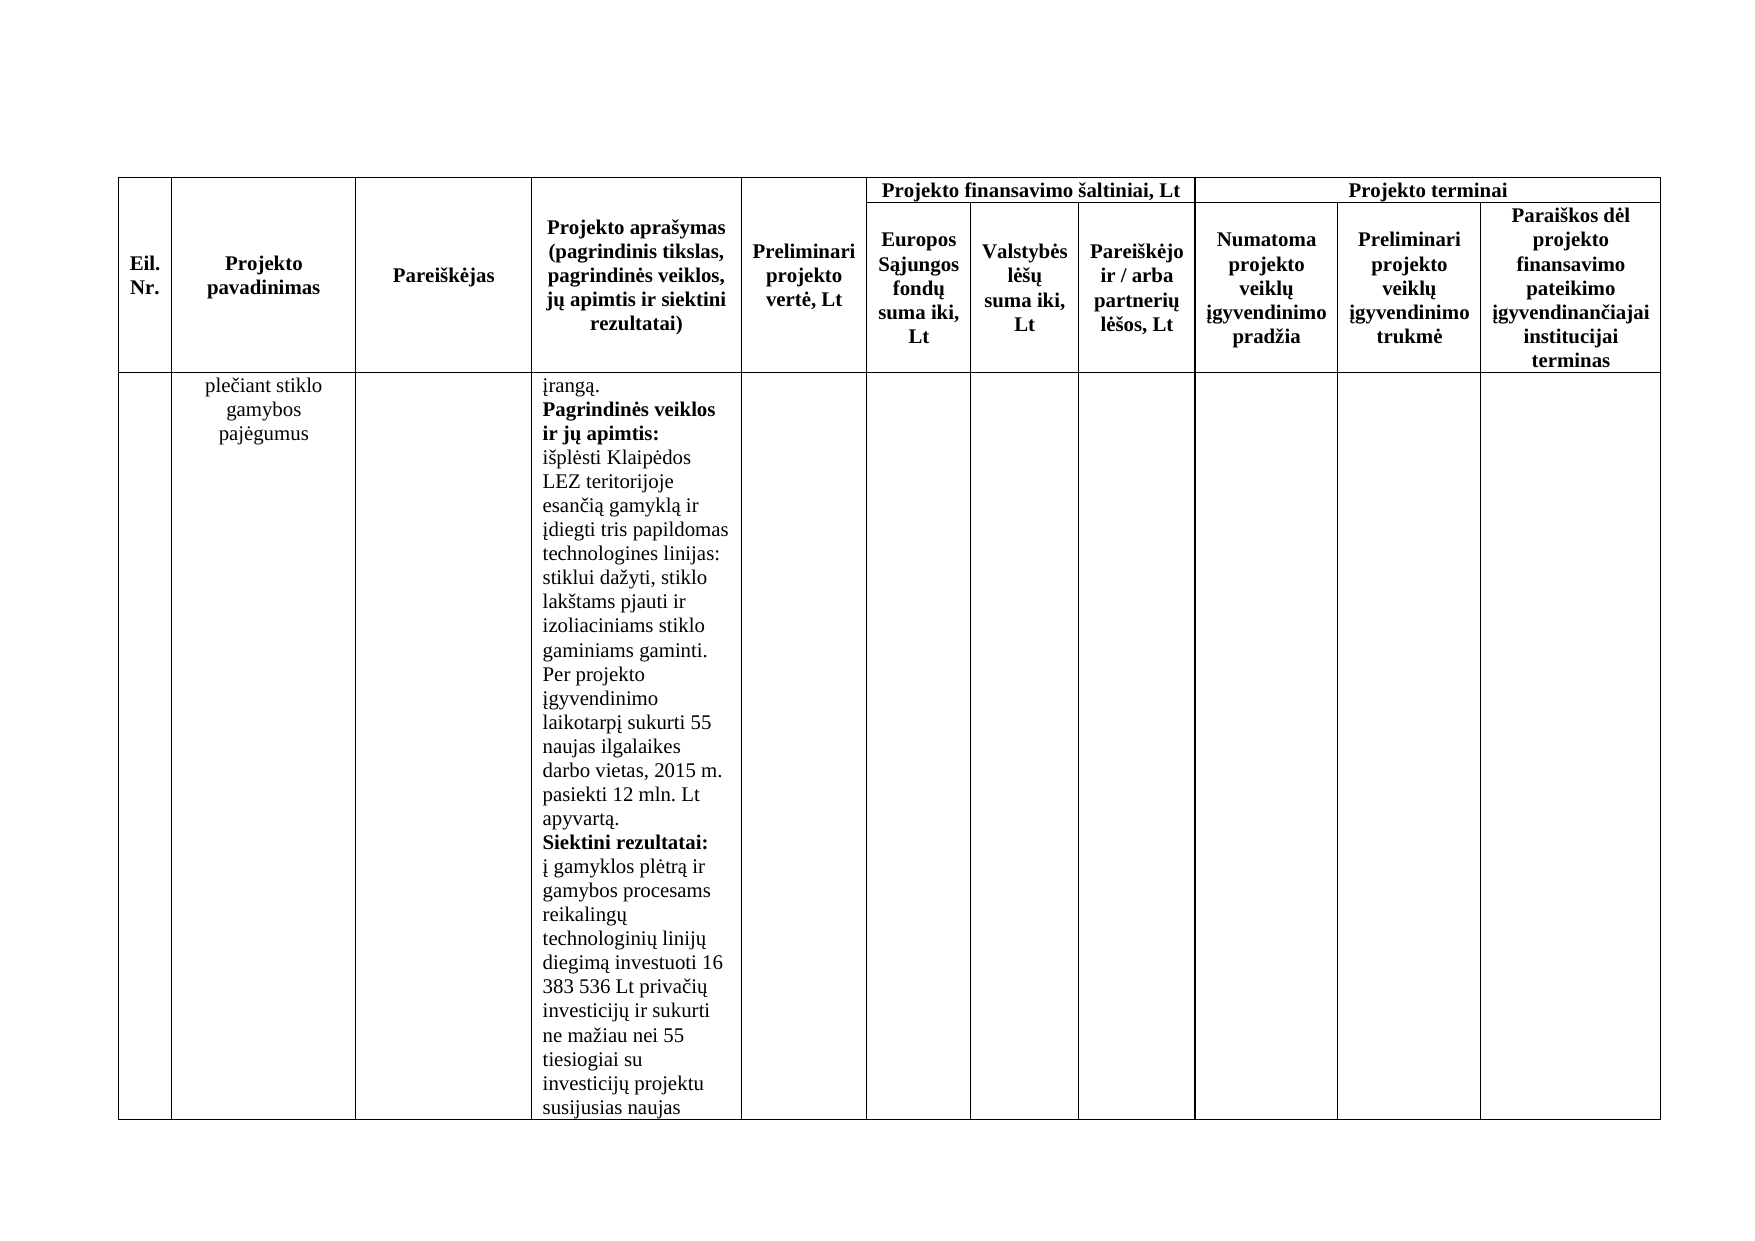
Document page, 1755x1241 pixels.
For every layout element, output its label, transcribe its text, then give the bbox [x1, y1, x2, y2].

table_cell Preliminari projekto veiklų įgyvendinimo trukmė [1338, 203, 1480, 372]
table_cell Paraiškos dėl projekto finansavimo pateikimo įgyvendinančiajai institucijai terminas [1481, 203, 1660, 372]
table_cell [1481, 373, 1660, 1119]
table_header Projekto terminai [1196, 178, 1660, 202]
table_cell [356, 373, 531, 1119]
table_cell - [971, 373, 1078, 1119]
table_header Projekto pavadinimas [172, 178, 355, 372]
table_cell [1338, 373, 1480, 1119]
table_header Eil. Nr. [119, 178, 171, 372]
table_header Projekto finansavimo šaltiniai, Lt [867, 178, 1194, 202]
table_header Preliminari projekto vertė, Lt [742, 178, 866, 372]
table_cell Valstybės lėšų suma iki, Lt [971, 203, 1078, 372]
table_cell [867, 373, 970, 1119]
table_cell [742, 373, 866, 1119]
table_cell Numatoma projekto veiklų įgyvendinimo pradžia [1196, 203, 1337, 372]
table_cell plečiant stiklo gamybos pajėgumus [172, 373, 355, 1119]
table_cell [1196, 373, 1337, 1119]
table_header Projekto aprašymas (pagrindinis tikslas, pagrindinės veiklos, jų apimtis ir siektini rezultatai) [532, 178, 741, 372]
table_cell Europos Sąjungos fondų suma iki, Lt [867, 203, 970, 372]
table_cell [119, 373, 171, 1119]
table_cell Pareiškėjo ir / arba partnerių lėšos, Lt [1079, 203, 1194, 372]
table_header Pareiškėjas [356, 178, 531, 372]
table_cell įrangą. Pagrindinės veiklos ir jų apimtis: išplėsti Klaipėdos LEZ teritorijoje esančią gamyklą ir įdiegti tris papildomas technologines linijas: stiklui dažyti, stiklo lakštams pjauti ir izoliaciniams stiklo gaminiams gaminti. Per projekto įgyvendinimo laikotarpį sukurti 55 naujas ilgalaikes darbo vietas, 2015 m. pasiekti 12 mln. Lt apyvartą. Siektini rezultatai: į gamyklos plėtrą ir gamybos procesams reikalingų technologinių linijų diegimą investuoti 16 383 536 Lt privačių investicijų ir sukurti ne mažiau nei 55 tiesiogiai su investicijų projektu susijusias naujas [532, 373, 741, 1119]
table_cell [1079, 373, 1194, 1119]
